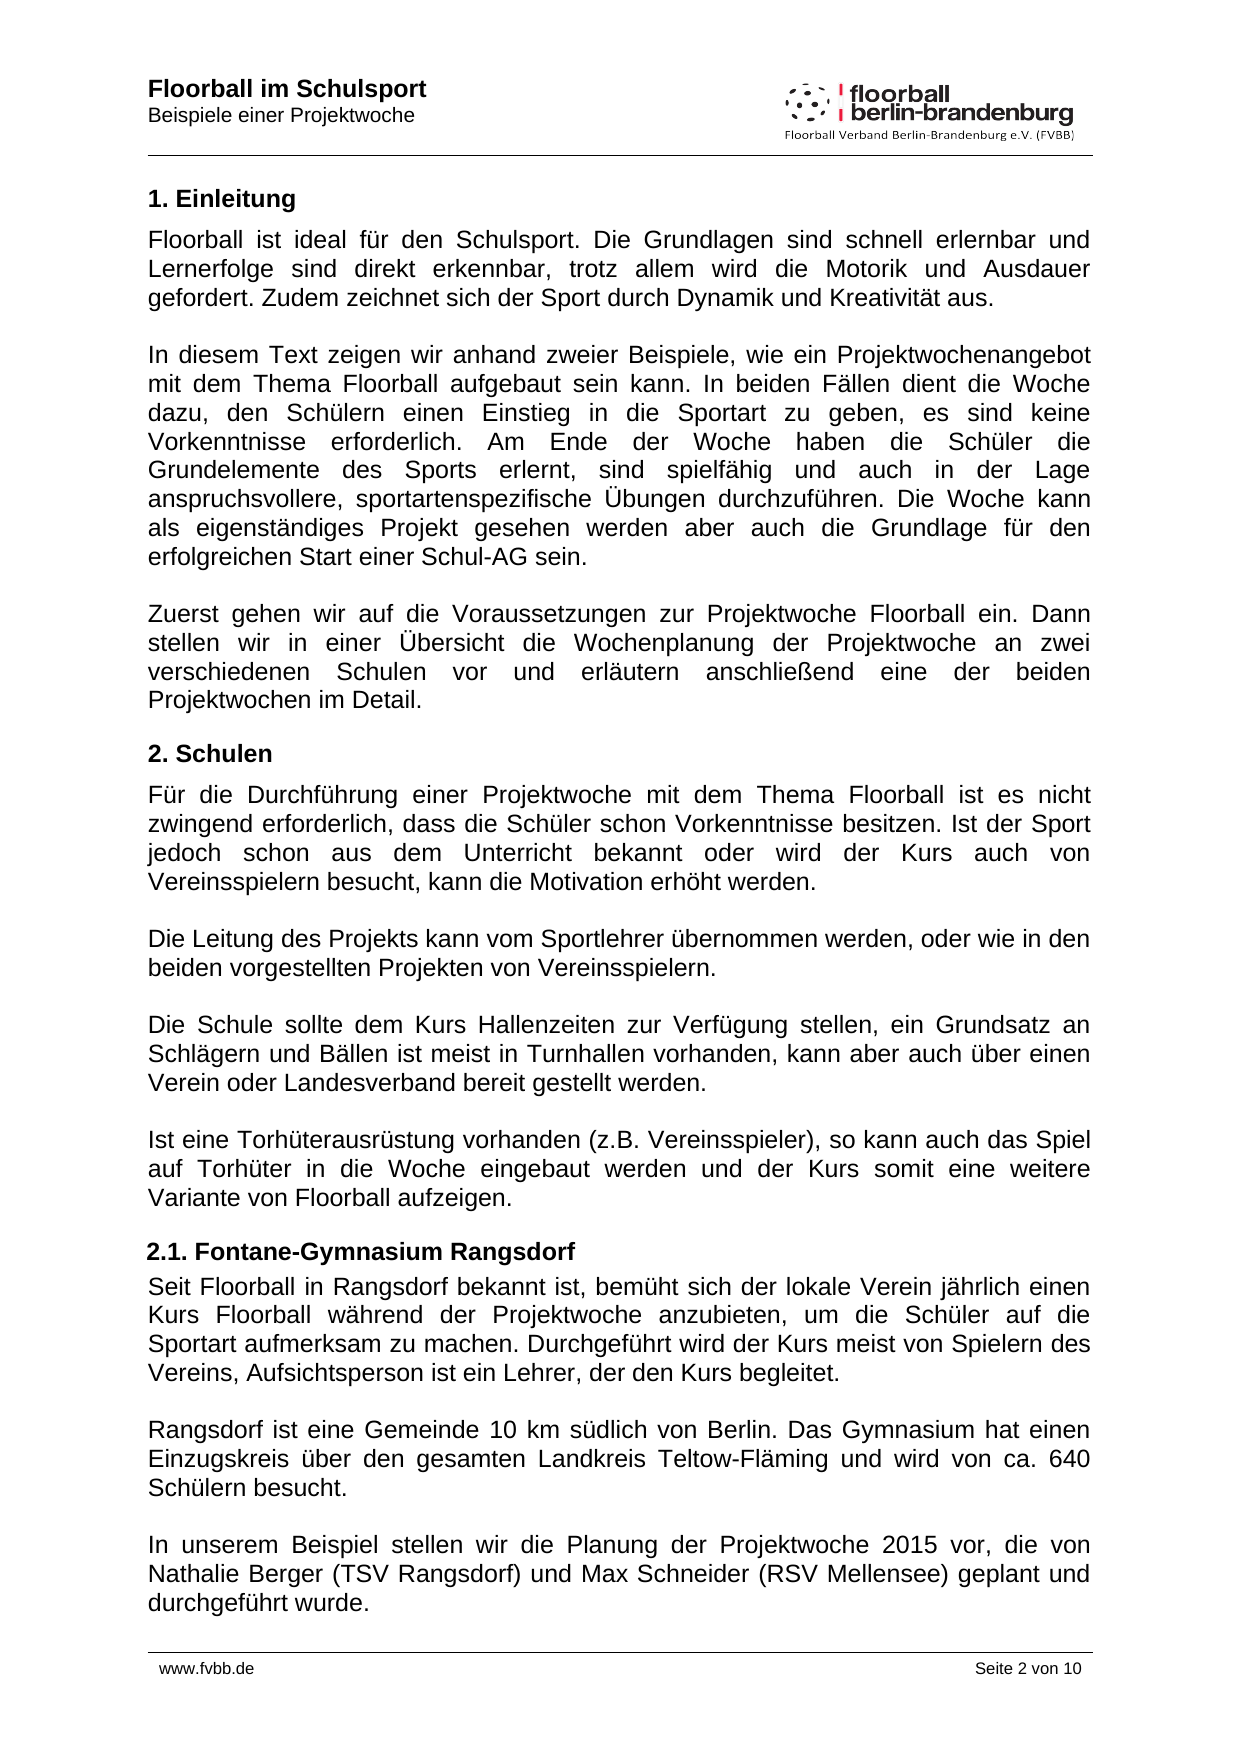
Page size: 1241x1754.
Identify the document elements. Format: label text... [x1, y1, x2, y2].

subtitle 2.1. Fontane-Gymnasium Rangsdorf [146, 1236, 1092, 1265]
text Zuerst gehen wir auf die Voraussetzungen zur Projektwoche Floorball ein. Dann stellen wir in einer Übersicht die Wochenplanung der Projektwoche an zwei verschiedenen Schulen vor und erläutern anschließend eine der beiden Projektwochen im Detail. [148, 599, 1092, 714]
subtitle 1. Einleitung [148, 184, 1092, 213]
text Rangsdorf ist eine Gemeinde 10 km südlich von Berlin. Das Gymnasium hat einen Einzugskreis über den gesamten Landkreis Teltow-Fläming und wird von ca. 640 Schülern besucht. [148, 1415, 1092, 1501]
picture [785, 82, 1074, 141]
text Seit Floorball in Rangsdorf bekannt ist, bemüht sich der lokale Verein jährlich einen Kurs Floorball während der Projektwoche anzubieten, um die Schüler auf die Sportart aufmerksam zu machen. Durchgeführt wird der Kurs meist von Spielern des Vereins, Aufsichtsperson ist ein Lehrer, der den Kurs begleitet. [148, 1271, 1092, 1386]
text Die Leitung des Projekts kann vom Sportlehrer übernommen werden, oder wie in den beiden vorgestellten Projekten von Vereinsspielern. [148, 924, 1092, 981]
subtitle 2. Schulen [148, 739, 1092, 768]
text In unserem Beispiel stellen wir die Planung der Projektwoche 2015 vor, die von Nathalie Berger (TSV Rangsdorf) und Max Schneider (RSV Mellensee) geplant und durchgeführt wurde. [148, 1530, 1092, 1616]
text Die Schule sollte dem Kurs Hallenzeiten zur Verfügung stellen, ein Grundsatz an Schlägern und Bällen ist meist in Turnhallen vorhanden, kann aber auch über einen Verein oder Landesverband bereit gestellt werden. [148, 1010, 1092, 1096]
text Ist eine Torhüterausrüstung vorhanden (z.B. Vereinsspieler), so kann auch das Spiel auf Torhüter in die Woche eingebaut werden und der Kurs somit eine weitere Variante von Floorball aufzeigen. [148, 1125, 1092, 1211]
text In diesem Text zeigen wir anhand zweier Beispiele, wie ein Projektwochenangebot mit dem Thema Floorball aufgebaut sein kann. In beiden Fällen dient die Woche dazu, den Schülern einen Einstieg in die Sportart zu geben, es sind keine Vorkenntnisse erforderlich. Am Ende der Woche haben die Schüler die Grundelemente des Sports erlernt, sind spielfähig und auch in der Lage anspruchsvollere, sportartenspezifische Übungen durchzuführen. Die Woche kann als eigenständiges Projekt gesehen werden aber auch die Grundlage für den erfolgreichen Start einer Schul-AG sein. [148, 340, 1092, 570]
text Für die Durchführung einer Projektwoche mit dem Thema Floorball ist es nicht zwingend erforderlich, dass die Schüler schon Vorkenntnisse besitzen. Ist der Sport jedoch schon aus dem Unterricht bekannt oder wird der Kurs auch von Vereinsspielern besucht, kann die Motivation erhöht werden. [148, 780, 1092, 895]
text Floorball ist ideal für den Schulsport. Die Grundlagen sind schnell erlernbar und Lernerfolge sind direkt erkennbar, trotz allem wird die Motorik und Ausdauer gefordert. Zudem zeichnet sich der Sport durch Dynamik und Kreativität aus. [148, 225, 1092, 311]
